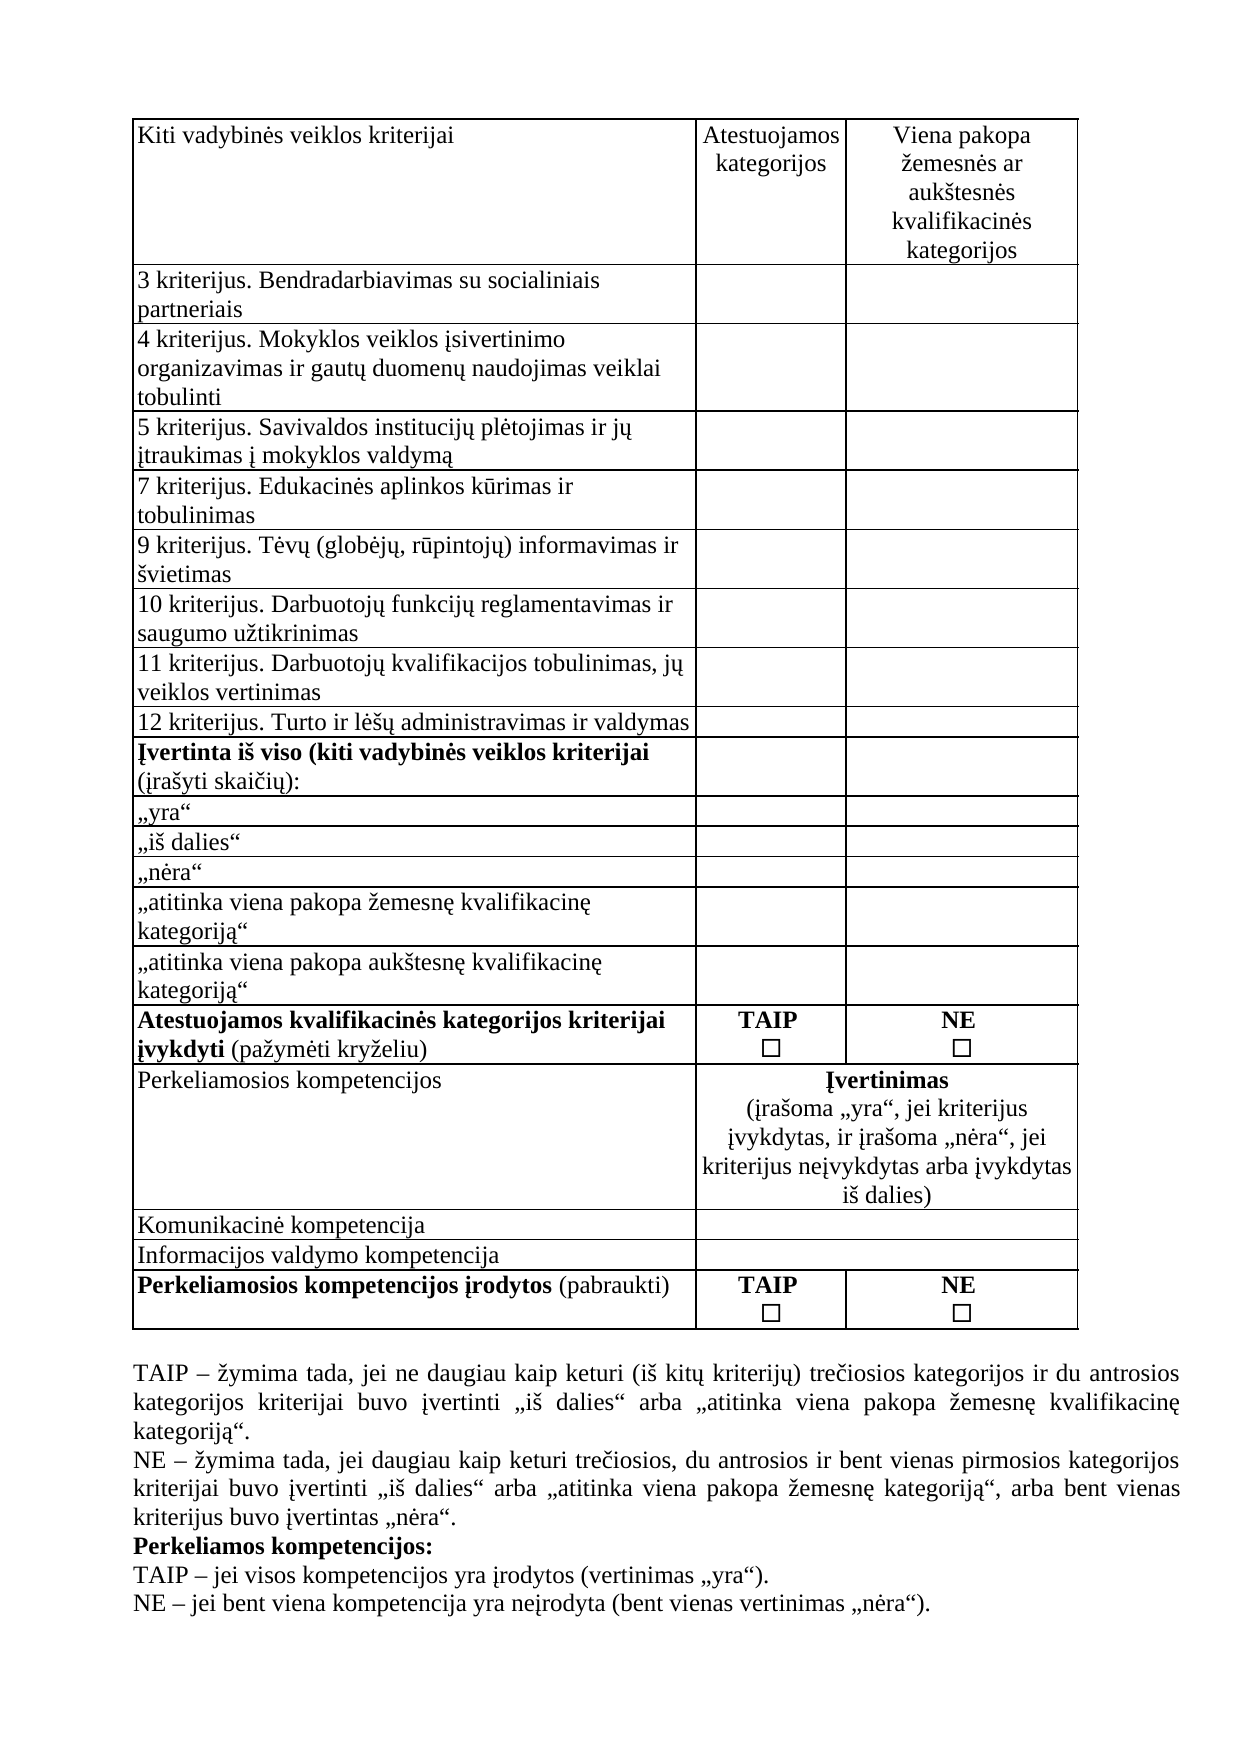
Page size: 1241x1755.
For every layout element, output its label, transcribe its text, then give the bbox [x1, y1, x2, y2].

table_cell [697, 1210, 1077, 1239]
table_cell [697, 589, 845, 647]
table_cell [847, 530, 1077, 587]
text NE – žymima tada, jei daugiau kaip keturi trečiosios, du antrosios ir bent vienas pirmosios kategorijos kriterijai buvo įvertinti „iš dalies“ arba „atitinka viena pakopa žemesnę kategoriją“, arba bent vienas kriterijus buvo įvertintas „nėra“. [133, 1445, 1181, 1531]
table_cell [697, 797, 845, 825]
table_cell [847, 947, 1077, 1004]
table_cell [697, 648, 845, 706]
table_cell „atitinka viena pakopa žemesnę kvalifikacinę kategoriją“ [134, 888, 695, 945]
table_cell 4 kriterijus. Mokyklos veiklos įsivertinimo organizavimas ir gautų duomenų naudojimas veiklai tobulinti [134, 324, 695, 410]
table_cell [847, 738, 1077, 795]
table_cell [847, 412, 1077, 469]
table_cell [847, 888, 1077, 945]
table_cell Komunikacinė kompetencija [134, 1210, 695, 1239]
table_cell [847, 707, 1077, 736]
table_cell Atestuojamos kvalifikacinės kategorijos kriterijai įvykdyti (pažymėti kryželiu) [134, 1006, 695, 1063]
table_cell [697, 947, 845, 1004]
table_cell [697, 857, 845, 886]
table_cell Įvertinta iš viso (kiti vadybinės veiklos kriterijai (įrašyti skaičių): [134, 738, 695, 795]
table_cell „iš dalies“ [134, 827, 695, 856]
table_cell [847, 265, 1077, 322]
table_cell NE [] [847, 1006, 1077, 1063]
table_cell Viena pakopa žemesnės ar aukštesnės kvalifikacinės kategorijos [847, 120, 1077, 263]
table_cell NE [] [847, 1271, 1077, 1328]
table_cell „atitinka viena pakopa aukštesnę kvalifikacinę kategoriją“ [134, 947, 695, 1004]
table_cell [697, 265, 845, 322]
table_cell Perkeliamosios kompetencijos įrodytos (pabraukti) [134, 1271, 695, 1328]
table_cell Perkeliamosios kompetencijos [134, 1065, 695, 1208]
table_cell [697, 827, 845, 856]
text Perkeliamos kompetencijos: [133, 1531, 1181, 1560]
table_cell Įvertinimas (įrašoma „yra“, jei kriterijus įvykdytas, ir įrašoma „nėra“, jei kriterijus neįvykdytas arba įvykdytas iš dalies) [697, 1065, 1077, 1208]
table_cell 3 kriterijus. Bendradarbiavimas su socialiniais partneriais [134, 265, 695, 322]
table_cell [847, 471, 1077, 528]
table_cell TAIP [] [697, 1271, 845, 1328]
table_cell 12 kriterijus. Turto ir lėšų administravimas ir valdymas [134, 707, 695, 736]
table_cell Informacijos valdymo kompetencija [134, 1240, 695, 1269]
table_cell [697, 530, 845, 587]
table_cell 5 kriterijus. Savivaldos institucijų plėtojimas ir jų įtraukimas į mokyklos valdymą [134, 412, 695, 469]
table_cell [847, 797, 1077, 825]
table_cell [697, 1240, 1077, 1269]
table_cell [847, 827, 1077, 856]
table_cell [847, 589, 1077, 647]
table_cell [697, 324, 845, 410]
table_cell [847, 648, 1077, 706]
table_cell 7 kriterijus. Edukacinės aplinkos kūrimas ir tobulinimas [134, 471, 695, 528]
table_cell [697, 888, 845, 945]
text TAIP – jei visos kompetencijos yra įrodytos (vertinimas „yra“). [133, 1560, 1181, 1588]
text TAIP – žymima tada, jei ne daugiau kaip keturi (iš kitų kriterijų) trečiosios kategorijos ir du antrosios kategorijos kriterijai buvo įvertinti „iš dalies“ arba „atitinka viena pakopa žemesnę kvalifikacinę kategoriją“. [133, 1358, 1181, 1445]
table_cell [697, 471, 845, 528]
table_cell „nėra“ [134, 857, 695, 886]
table_cell 10 kriterijus. Darbuotojų funkcijų reglamentavimas ir saugumo užtikrinimas [134, 589, 695, 647]
table_cell TAIP [] [697, 1006, 845, 1063]
table_cell „yra“ [134, 797, 695, 825]
table_cell [847, 857, 1077, 886]
table_cell Atestuojamos kategorijos [697, 120, 845, 263]
table_cell [847, 324, 1077, 410]
table_cell 9 kriterijus. Tėvų (globėjų, rūpintojų) informavimas ir švietimas [134, 530, 695, 587]
table_cell Kiti vadybinės veiklos kriterijai [134, 120, 695, 263]
table_cell 11 kriterijus. Darbuotojų kvalifikacijos tobulinimas, jų veiklos vertinimas [134, 648, 695, 706]
text NE – jei bent viena kompetencija yra neįrodyta (bent vienas vertinimas „nėra“). [133, 1588, 1181, 1617]
table_cell [697, 412, 845, 469]
table_cell [697, 707, 845, 736]
table_cell [697, 738, 845, 795]
